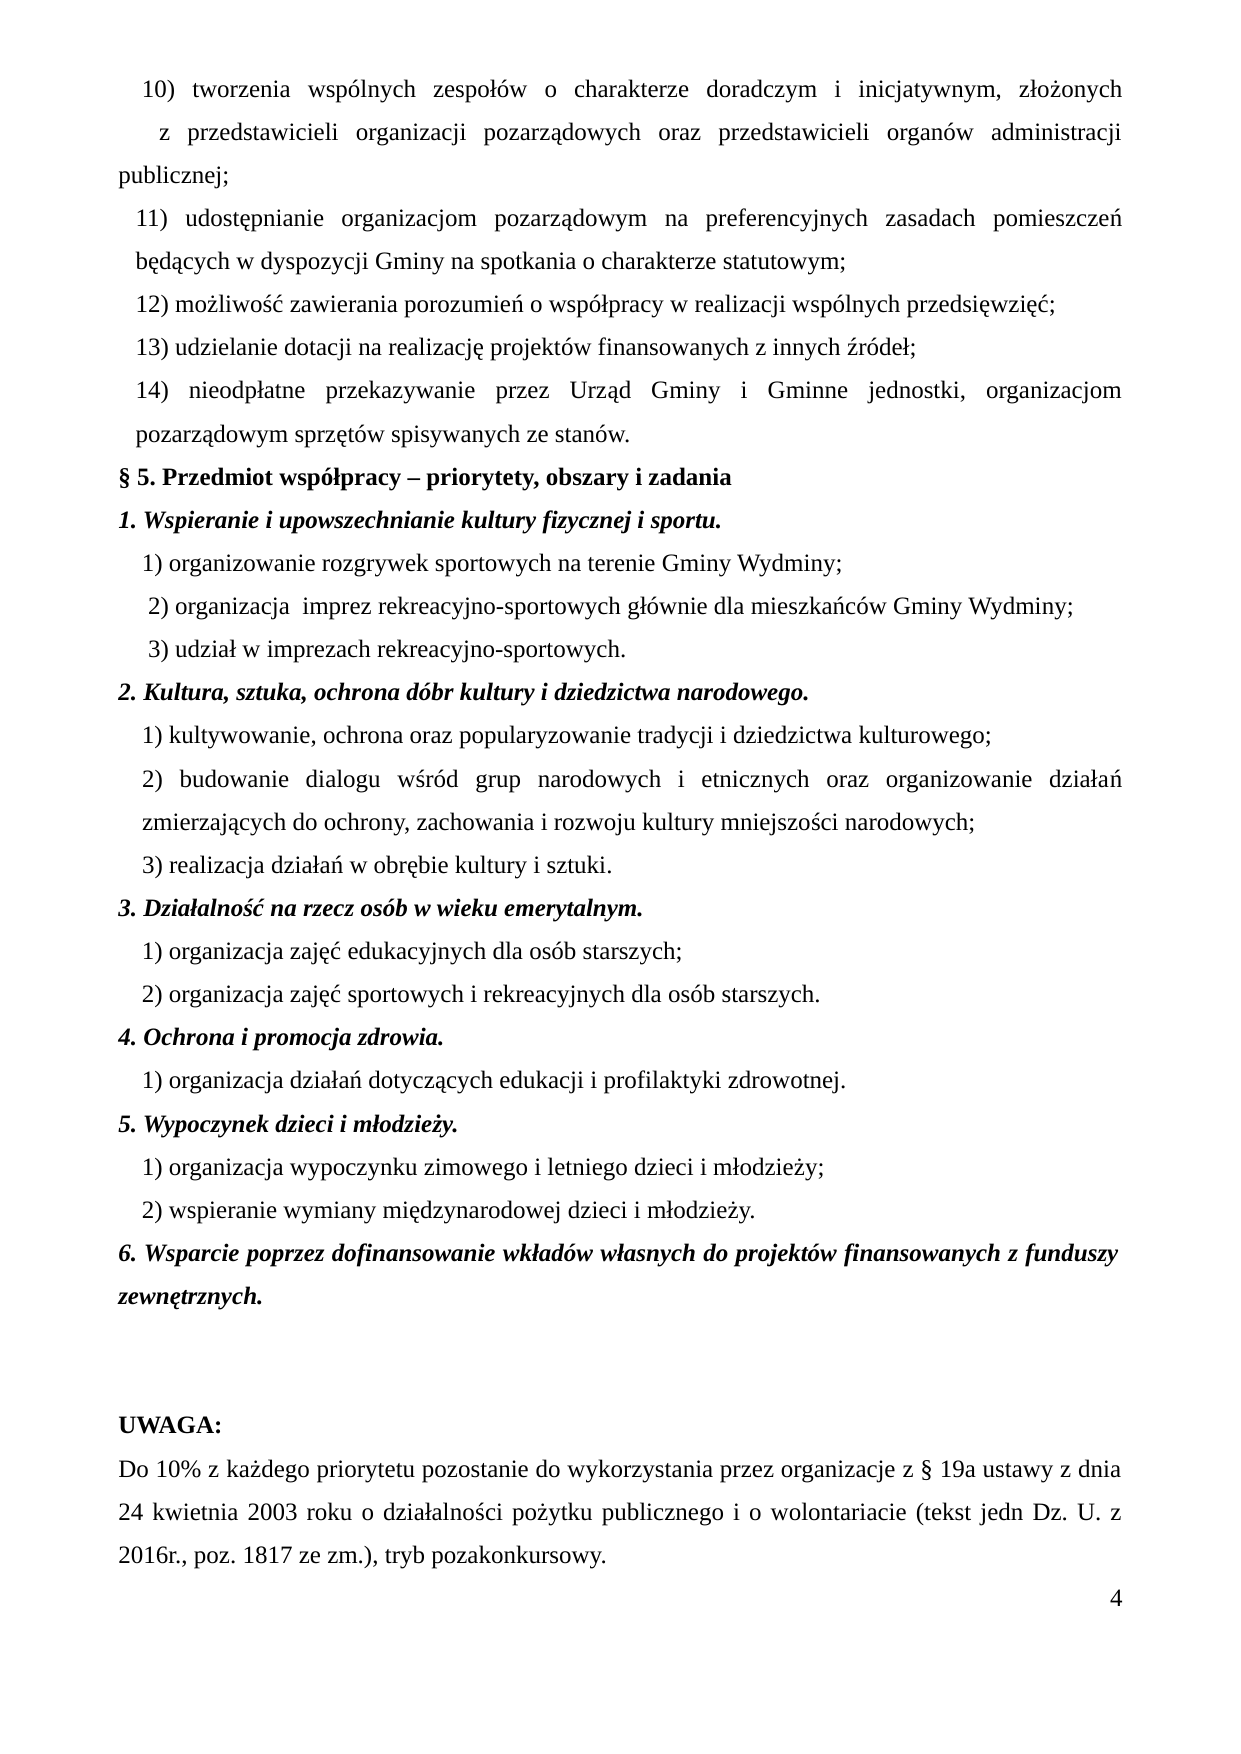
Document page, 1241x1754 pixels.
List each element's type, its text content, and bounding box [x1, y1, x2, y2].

text Do 10% z każdego priorytetu pozostanie do wykorzystania przez organizacje z § 19a ustawy z dnia 24 kwietnia 2003 roku o działalności pożytku publicznego i o wolontariacie (tekst jedn Dz. U. z 2016r., poz. 1817 ze zm.), tryb pozakonkursowy. [118, 1454, 1122, 1569]
text 3. Działalność na rzecz osób w wieku emerytalnym. [118, 893, 1122, 922]
text 1) organizacja działań dotyczących edukacji i profilaktyki zdrowotnej. [118, 1066, 1122, 1094]
text 2) organizacja zajęć sportowych i rekreacyjnych dla osób starszych. [118, 979, 1122, 1008]
text 6. Wsparcie poprzez dofinansowanie wkładów własnych do projektów finansowanych z funduszy zewnętrznych. [118, 1238, 1122, 1310]
text 4. Ochrona i promocja zdrowia. [118, 1022, 1122, 1051]
text 13) udzielanie dotacji na realizację projektów finansowanych z innych źródeł; [118, 332, 1122, 361]
text 5. Wypoczynek dzieci i młodzieży. [118, 1109, 1122, 1137]
text 2) organizacja imprez rekreacyjno-sportowych głównie dla mieszkańców Gminy Wydminy; [118, 591, 1122, 620]
text 2) wspieranie wymiany międzynarodowej dzieci i młodzieży. [118, 1195, 1122, 1224]
text UWAGA: [118, 1411, 1122, 1439]
text 10) tworzenia wspólnych zespołów o charakterze doradczym i inicjatywnym, złożonych z przedstawicieli organizacji pozarządowych oraz przedstawicieli organów administracji publicznej; [118, 74, 1122, 189]
text 11) udostępnianie organizacjom pozarządowym na preferencyjnych zasadach pomieszczeń będących w dyspozycji Gminy na spotkania o charakterze statutowym; [118, 203, 1122, 275]
text 12) możliwość zawierania porozumień o współpracy w realizacji wspólnych przedsięwzięć; [118, 289, 1122, 318]
text 3) realizacja działań w obrębie kultury i sztuki. [142, 850, 1122, 879]
text 2. Kultura, sztuka, ochrona dóbr kultury i dziedzictwa narodowego. [118, 677, 1122, 706]
text 1) organizacja wypoczynku zimowego i letniego dzieci i młodzieży; [118, 1152, 1122, 1181]
text 3) udział w imprezach rekreacyjno-sportowych. [118, 634, 1122, 663]
text 1. Wspieranie i upowszechnianie kultury fizycznej i sportu. [118, 505, 1122, 534]
text 1) kultywowanie, ochrona oraz popularyzowanie tradycji i dziedzictwa kulturowego; [118, 721, 1122, 749]
text 1) organizowanie rozgrywek sportowych na terenie Gminy Wydminy; [118, 548, 1122, 577]
text 1) organizacja zajęć edukacyjnych dla osób starszych; [118, 936, 1122, 965]
text § 5. Przedmiot współpracy – priorytety, obszary i zadania [118, 462, 1122, 491]
text 14) nieodpłatne przekazywanie przez Urząd Gminy i Gminne jednostki, organizacjom pozarządowym sprzętów spisywanych ze stanów. [118, 376, 1122, 447]
text 2) budowanie dialogu wśród grup narodowych i etnicznych oraz organizowanie działań zmierzających do ochrony, zachowania i rozwoju kultury mniejszości narodowych; [142, 764, 1122, 836]
